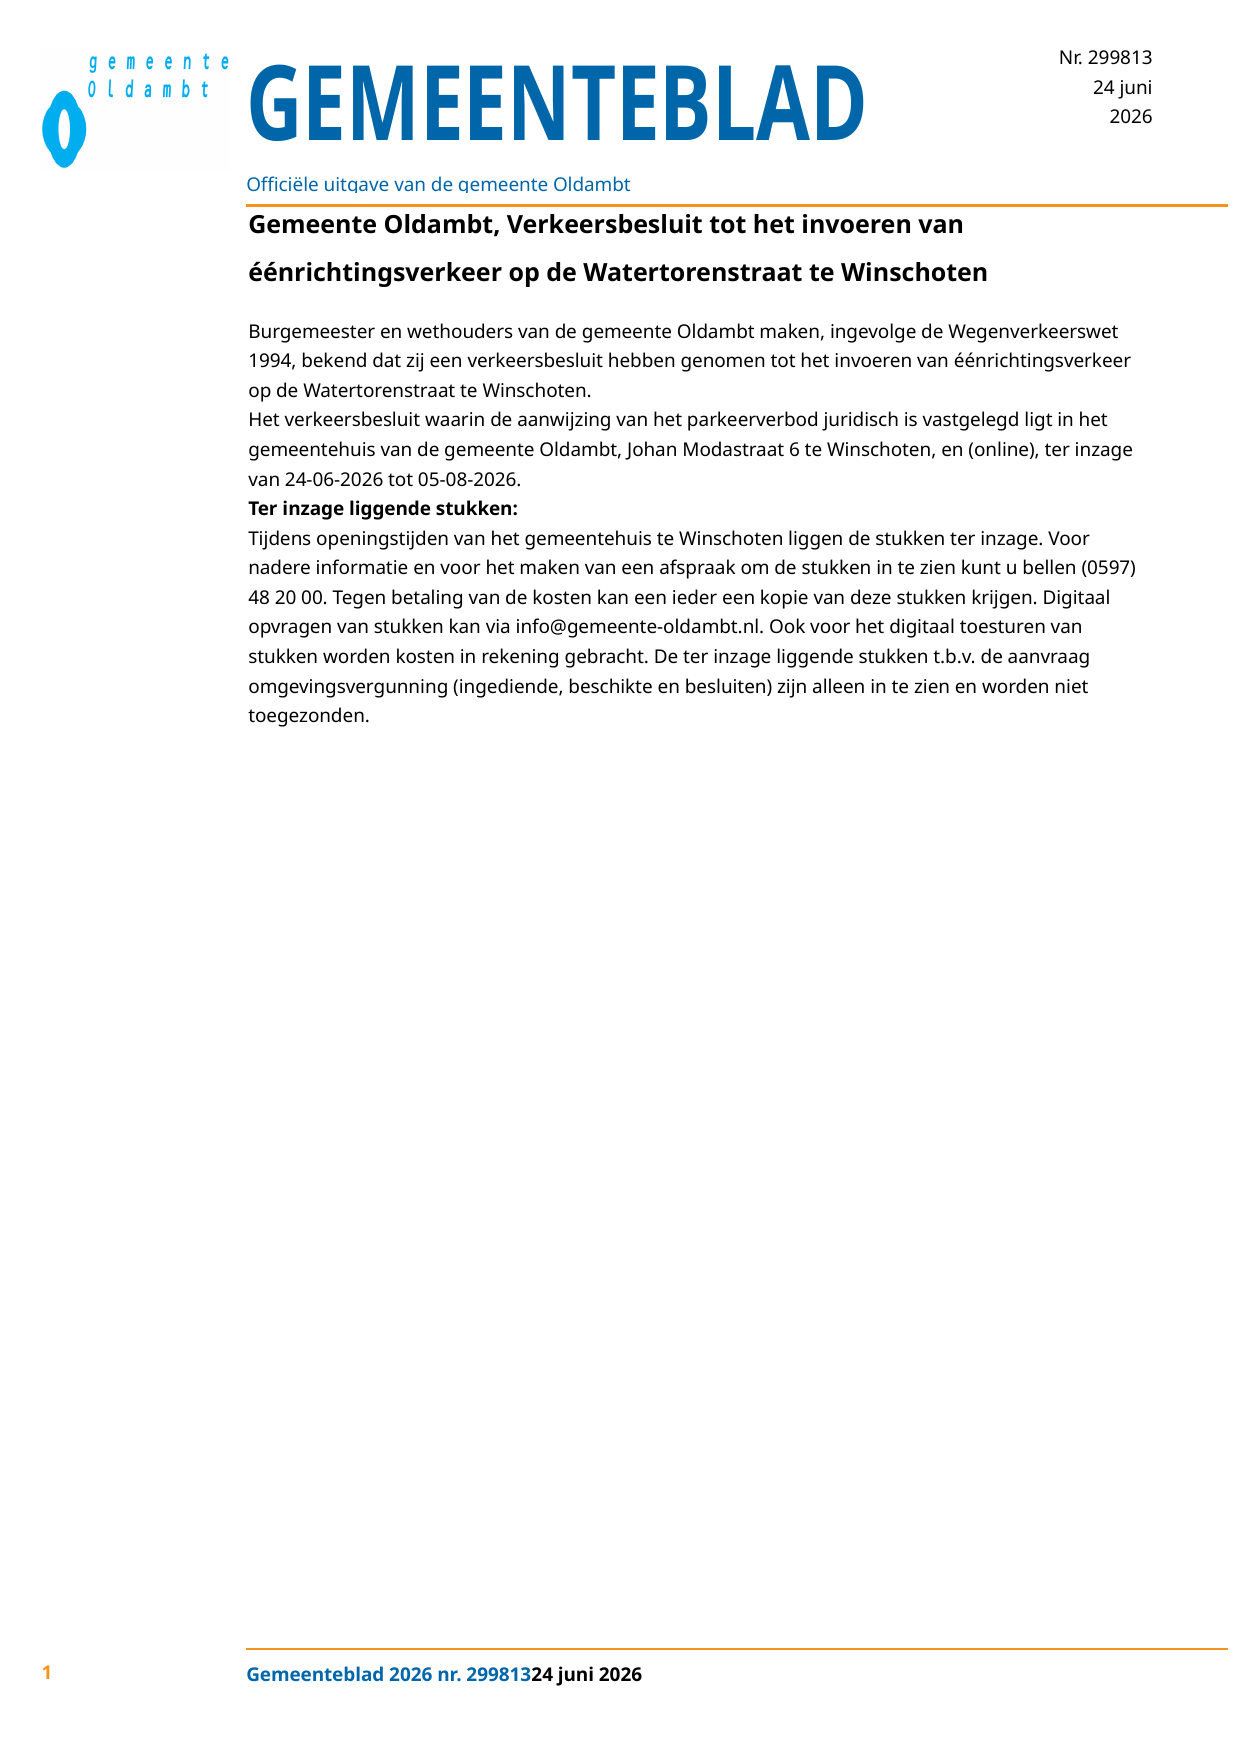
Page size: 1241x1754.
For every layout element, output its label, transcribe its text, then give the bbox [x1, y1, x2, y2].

text Het verkeersbesluit waarin de aanwijzing van het parkeerverbod juridisch is vastgelegd ligt in het gemeentehuis van de gemeente Oldambt, Johan Modastraat 6 te Winschoten, en (online), ter inzage van 24-06-2026 tot 05-08-2026. [248, 407, 1152, 492]
text Ter inzage liggende stukken: [248, 495, 1152, 521]
picture [41, 47, 231, 172]
text Gemeente Oldambt, Verkeersbesluit tot het invoeren van éénrichtingsverkeer op de Watertorenstraat te Winschoten [248, 207, 1152, 288]
text Tijdens openingstijden van het gemeentehuis te Winschoten liggen de stukken ter inzage. Voor nadere informatie en voor het maken van een afspraak om de stukken in te zien kunt u bellen (0597) 48 20 00. Tegen betaling van de kosten kan een ieder een kopie van deze stukken krijgen. Digitaal opvragen van stukken kan via info@gemeente-oldambt.nl. Ook voor het digitaal toesturen van stukken worden kosten in rekening gebracht. De ter inzage liggende stukken t.b.v. de aanvraag omgevingsvergunning (ingediende, beschikte en besluiten) zijn alleen in te zien en worden niet toegezonden. [248, 525, 1152, 728]
text Burgemeester en wethouders van de gemeente Oldambt maken, ingevolge de Wegenverkeerswet 1994, bekend dat zij een verkeersbesluit hebben genomen tot het invoeren van éénrichtingsverkeer op de Watertorenstraat te Winschoten. [248, 318, 1152, 403]
